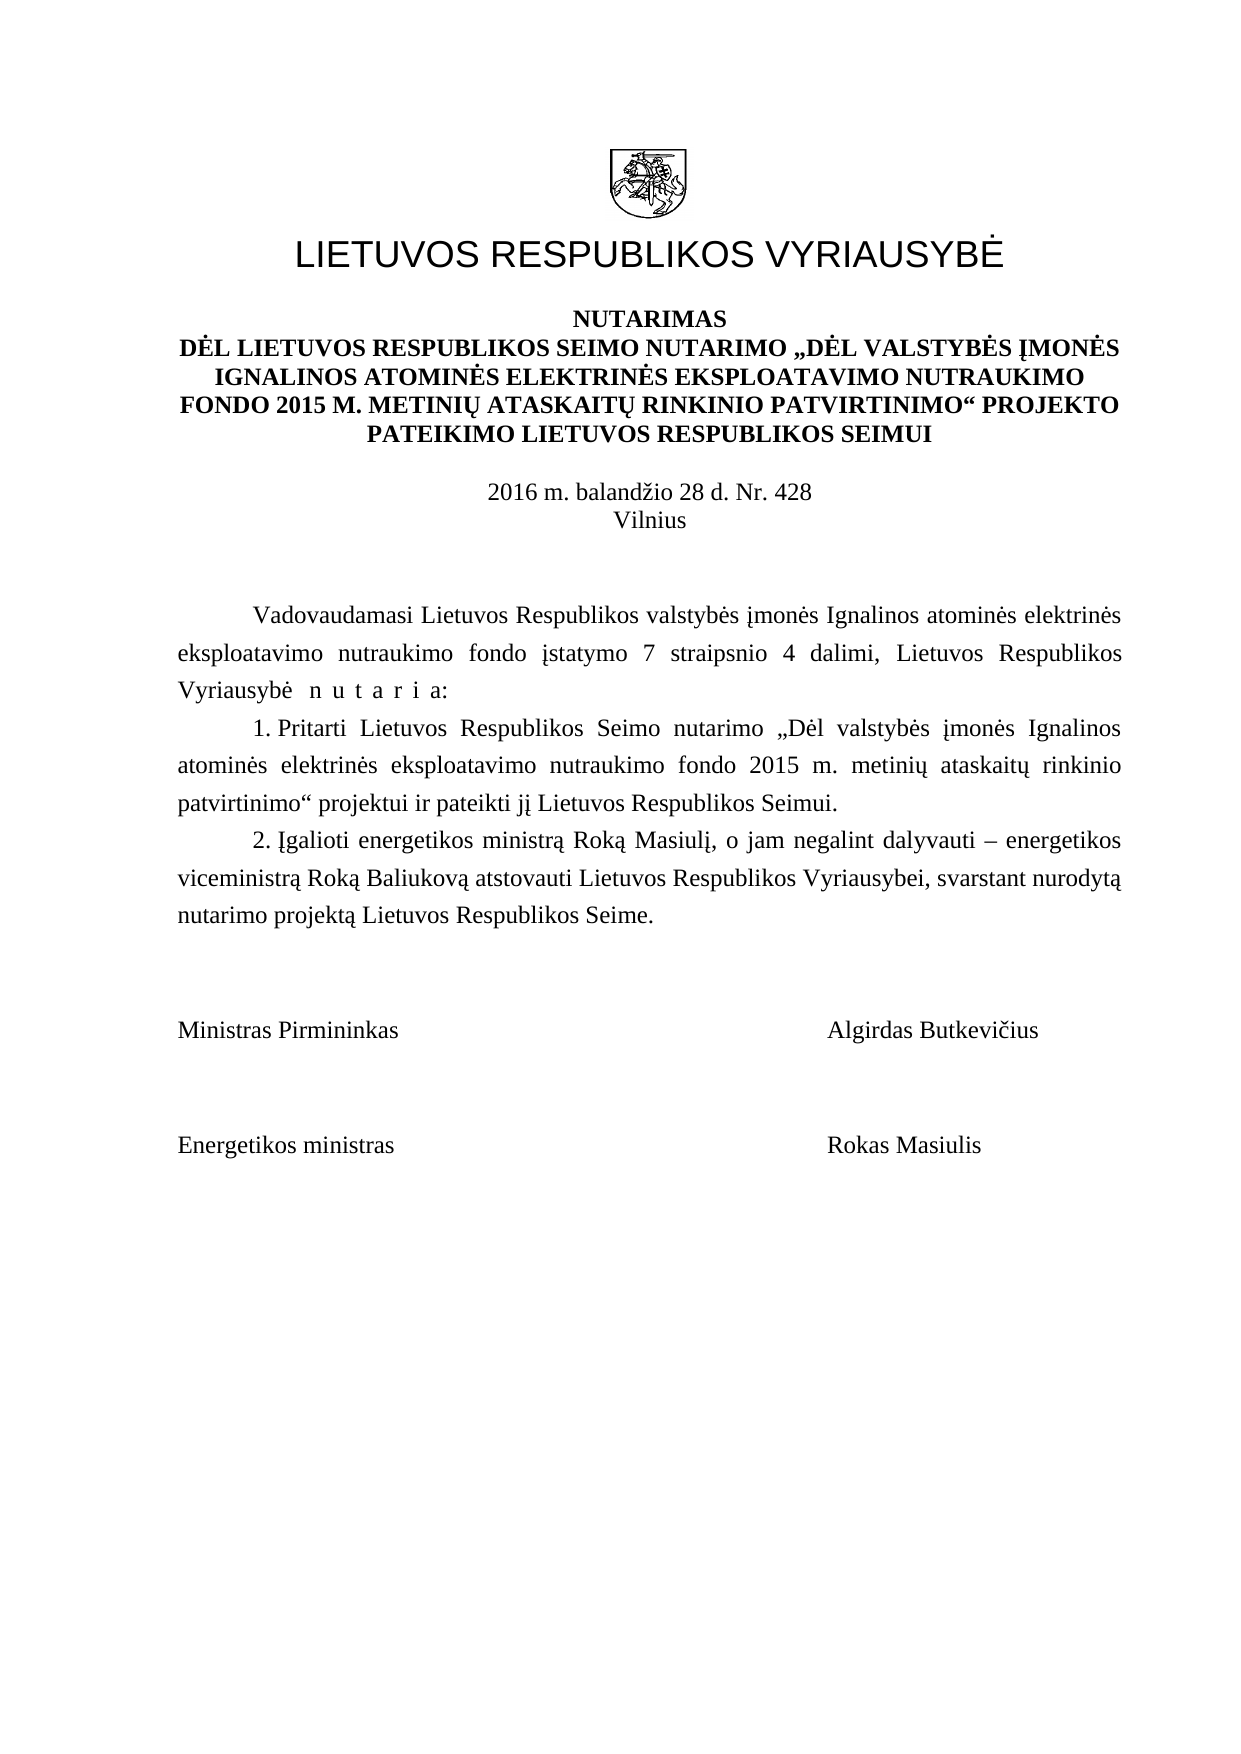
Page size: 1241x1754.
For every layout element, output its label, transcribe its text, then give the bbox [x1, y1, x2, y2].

text 2016 m. balandžio 28 d. Nr. 428 Vilnius [177, 477, 1122, 534]
text nutarimas [177, 304, 1122, 333]
text Energetikos ministras Rokas Masiulis [177, 1130, 1122, 1159]
text Ministras Pirmininkas Algirdas Butkevičius [177, 1015, 1122, 1044]
text Dėl LIETUVOS RESPUBLIKOS SEIMO NUTARIMO „DĖL VALSTYBĖS ĮMONĖS IGNALINOS ATOMINĖS ELEKTRINĖS EKSPLOATAVIMO NUTRAUKIMO FONDO 2015 M. METINIŲ ATASKAITŲ RINKINIO PATVIRTINIMO“ PROJEKTO PATEIKIMO LIETUVOS RESPUBLIKOS SEIMUI [177, 333, 1122, 448]
text Vadovaudamasi Lietuvos Respublikos valstybės įmonės Ignalinos atominės elektrinės eksploatavimo nutraukimo fondo įstatymo 7 straipsnio 4 dalimi, Lietuvos Respublikos Vyriausybė nutaria: [177, 592, 1122, 704]
text 1. Pritarti Lietuvos Respublikos Seimo nutarimo „Dėl valstybės įmonės Ignalinos atominės elektrinės eksploatavimo nutraukimo fondo 2015 m. metinių ataskaitų rinkinio patvirtinimo“ projektui ir pateikti jį Lietuvos Respublikos Seimui. [177, 704, 1122, 817]
text Lietuvos Respublikos Vyriausybė [177, 232, 1122, 275]
text 2. Įgalioti energetikos ministrą Roką Masiulį, o jam negalint dalyvauti – energetikos viceministrą Roką Baliukovą atstovauti Lietuvos Respublikos Vyriausybei, svarstant nurodytą nutarimo projektą Lietuvos Respublikos Seime. [177, 817, 1122, 929]
